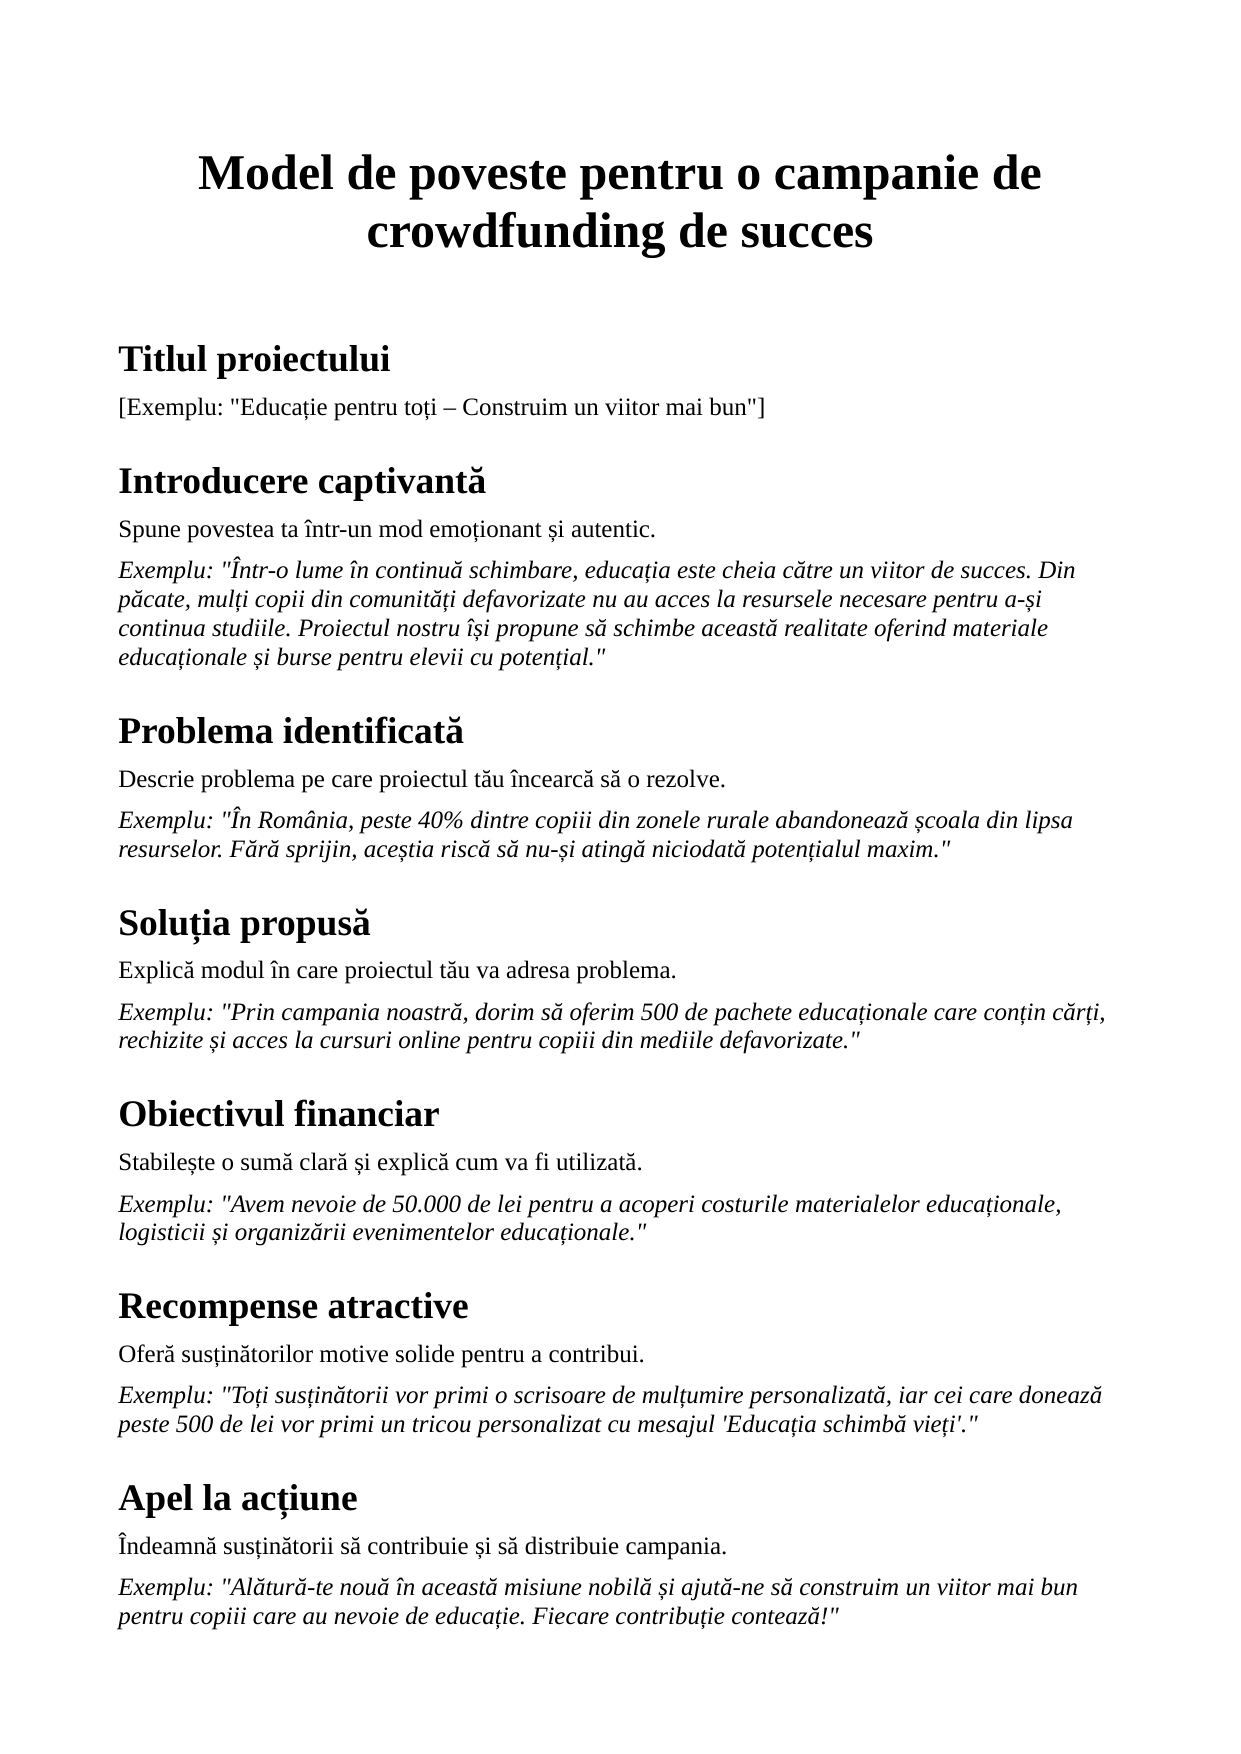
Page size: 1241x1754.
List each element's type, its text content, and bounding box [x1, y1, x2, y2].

subtitle Recompense atractive [118, 1284, 1122, 1327]
subtitle Soluția propusă [118, 900, 1122, 943]
text Oferă susținătorilor motive solide pentru a contribui. [118, 1339, 1122, 1368]
subtitle Titlul proiectului [118, 337, 1122, 380]
text Stabilește o sumă clară și explică cum va fi utilizată. [118, 1147, 1122, 1176]
text Descrie problema pe care proiectul tău încearcă să o rezolve. [118, 764, 1122, 792]
subtitle Introducere captivantă [118, 459, 1122, 502]
text Exemplu: "Avem nevoie de 50.000 de lei pentru a acoperi costurile materialelor educaționale, logisticii și organizării evenimentelor educaționale." [118, 1189, 1122, 1246]
text Exemplu: "Într-o lume în continuă schimbare, educația este cheia către un viitor de succes. Din păcate, mulți copii din comunități defavorizate nu au acces la resursele necesare pentru a-și continua studiile. Proiectul nostru își propune să schimbe această realitate oferind materiale educaționale și burse pentru elevii cu potențial." [118, 556, 1122, 671]
text Spune povestea ta într-un mod emoționant și autentic. [118, 514, 1122, 543]
text Exemplu: "În România, peste 40% dintre copiii din zonele rurale abandonează școala din lipsa resurselor. Fără sprijin, aceștia riscă să nu-și atingă niciodată potențialul maxim." [118, 805, 1122, 862]
text Exemplu: "Alătură-te nouă în această misiune nobilă și ajută-ne să construim un viitor mai bun pentru copiii care au nevoie de educație. Fiecare contribuție contează!" [118, 1572, 1122, 1630]
text [Exemplu: "Educație pentru toți – Construim un viitor mai bun"] [118, 392, 1122, 421]
text Exemplu: "Prin campania noastră, dorim să oferim 500 de pachete educaționale care conțin cărți, rechizite și acces la cursuri online pentru copiii din mediile defavorizate." [118, 997, 1122, 1054]
text Îndeamnă susținătorii să contribuie și să distribuie campania. [118, 1531, 1122, 1560]
subtitle Model de poveste pentru o campanie de crowdfunding de succes [118, 143, 1122, 258]
subtitle Problema identificată [118, 708, 1122, 751]
text Explică modul în care proiectul tău va adresa problema. [118, 956, 1122, 984]
subtitle Obiectivul financiar [118, 1092, 1122, 1135]
subtitle Apel la acțiune [118, 1476, 1122, 1519]
text Exemplu: "Toți susținătorii vor primi o scrisoare de mulțumire personalizată, iar cei care donează peste 500 de lei vor primi un tricou personalizat cu mesajul 'Educația schimbă vieți'." [118, 1381, 1122, 1438]
